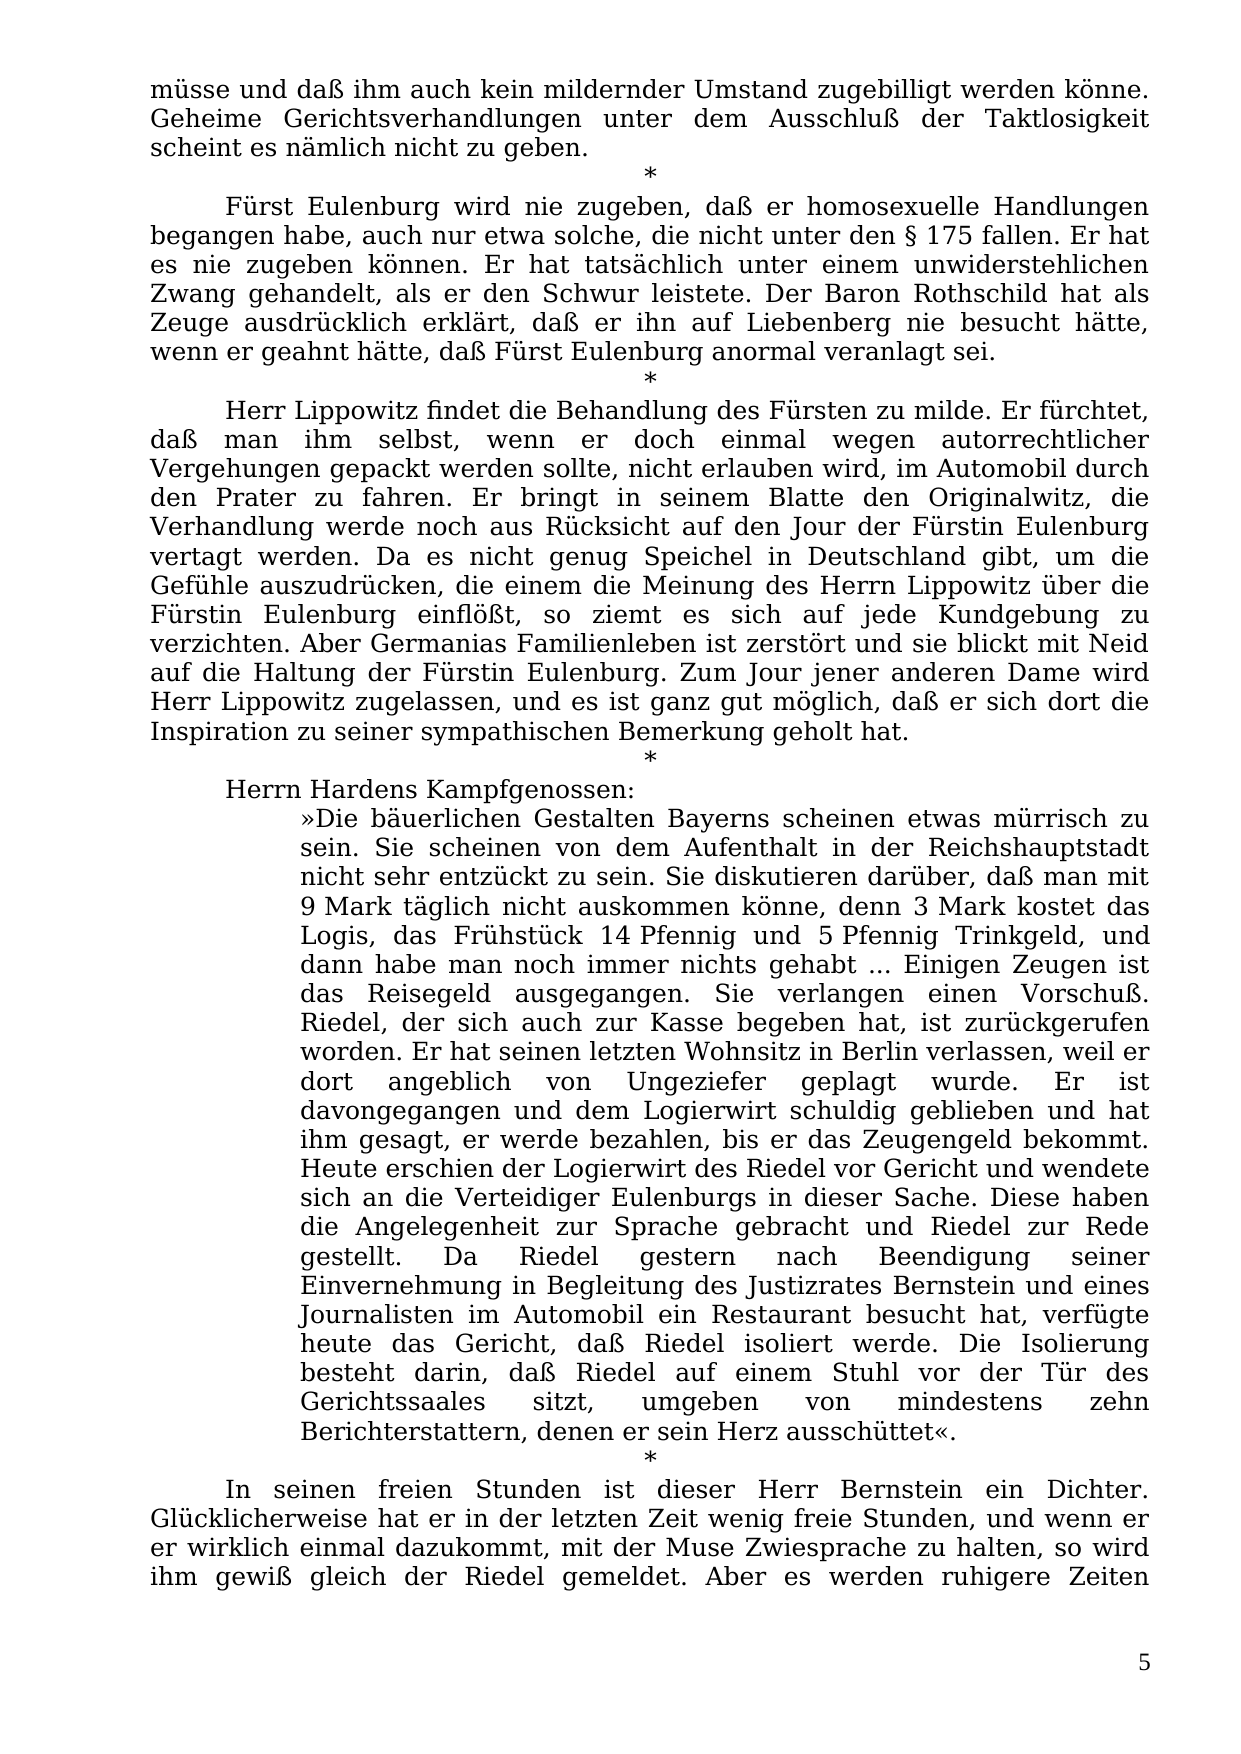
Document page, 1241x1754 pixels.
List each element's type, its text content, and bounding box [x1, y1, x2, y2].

text Fürst Eulenburg wird nie zugeben, daß er homosexuelle Handlungen begangen habe, auch nur etwa solche, die nicht unter den § 175 fallen. Er hat es nie zugeben können. Er hat tatsächlich unter einem unwiderstehlichen Zwang gehandelt, als er den Schwur leistete. Der Baron Rothschild hat als Zeuge ausdrücklich erklärt, daß er ihn auf Liebenberg nie besucht hätte, wenn er geahnt hätte, daß Fürst Eulenburg anormal veranlagt sei. [150, 192, 1151, 367]
text »Die bäuerlichen Gestalten Bayerns scheinen etwas mürrisch zu sein. Sie scheinen von dem Aufenthalt in der Reichshauptstadt nicht sehr entzückt zu sein. Sie diskutieren darüber, daß man mit 9 Mark täglich nicht auskommen könne, denn 3 Mark kostet das Logis, das Frühstück 14 Pfennig und 5 Pfennig Trinkgeld, und dann habe man noch immer nichts gehabt ... Einigen Zeugen ist das Reisegeld ausgegangen. Sie verlangen einen Vorschuß. Riedel, der sich auch zur Kasse begeben hat, ist zurückgerufen worden. Er hat seinen letzten Wohnsitz in Berlin verlassen, weil er dort angeblich von Ungeziefer geplagt wurde. Er ist davongegangen und dem Logierwirt schuldig geblieben und hat ihm gesagt, er werde bezahlen, bis er das Zeugengeld bekommt. Heute erschien der Logierwirt des Riedel vor Gericht und wendete sich an die Verteidiger Eulenburgs in dieser Sache. Diese haben die Angelegenheit zur Sprache gebracht und Riedel zur Rede gestellt. Da Riedel gestern nach Beendigung seiner Einvernehmung in Begleitung des Justizrates Bernstein und eines Journalisten im Automobil ein Restaurant besucht hat, verfügte heute das Gericht, daß Riedel isoliert werde. Die Isolierung besteht darin, daß Riedel auf einem Stuhl vor der Tür des Gerichtssaales sitzt, umgeben von mindestens zehn Berichterstattern, denen er sein Herz ausschüttet«. [300, 804, 1151, 1446]
text * [150, 1446, 1151, 1475]
text müsse und daß ihm auch kein mildernder Umstand zugebilligt werden könne. Geheime Gerichtsverhandlungen unter dem Ausschluß der Taktlosigkeit scheint es nämlich nicht zu geben. [150, 75, 1151, 162]
text * [150, 367, 1151, 396]
text Herrn Hardens Kampfgenossen: [150, 775, 1151, 804]
text In seinen freien Stunden ist dieser Herr Bernstein ein Dichter. Glücklicherweise hat er in der letzten Zeit wenig freie Stunden, und wenn er er wirklich einmal dazukommt, mit der Muse Zwiesprache zu halten, so wird ihm gewiß gleich der Riedel gemeldet. Aber es werden ruhigere Zeiten [150, 1475, 1151, 1592]
text * [150, 746, 1151, 775]
text * [150, 162, 1151, 192]
text Herr Lippowitz findet die Behandlung des Fürsten zu milde. Er fürchtet, daß man ihm selbst, wenn er doch einmal wegen autorrechtlicher Vergehungen gepackt werden sollte, nicht erlauben wird, im Automobil durch den Prater zu fahren. Er bringt in seinem Blatte den Originalwitz, die Verhandlung werde noch aus Rücksicht auf den Jour der Fürstin Eulenburg vertagt werden. Da es nicht genug Speichel in Deutschland gibt, um die Gefühle auszudrücken, die einem die Meinung des Herrn Lippowitz über die Fürstin Eulenburg einflößt, so ziemt es sich auf jede Kundgebung zu verzichten. Aber Germanias Familienleben ist zerstört und sie blickt mit Neid auf die Haltung der Fürstin Eulenburg. Zum Jour jener anderen Dame wird Herr Lippowitz zugelassen, und es ist ganz gut möglich, daß er sich dort die Inspiration zu seiner sympathischen Bemerkung geholt hat. [150, 396, 1151, 746]
